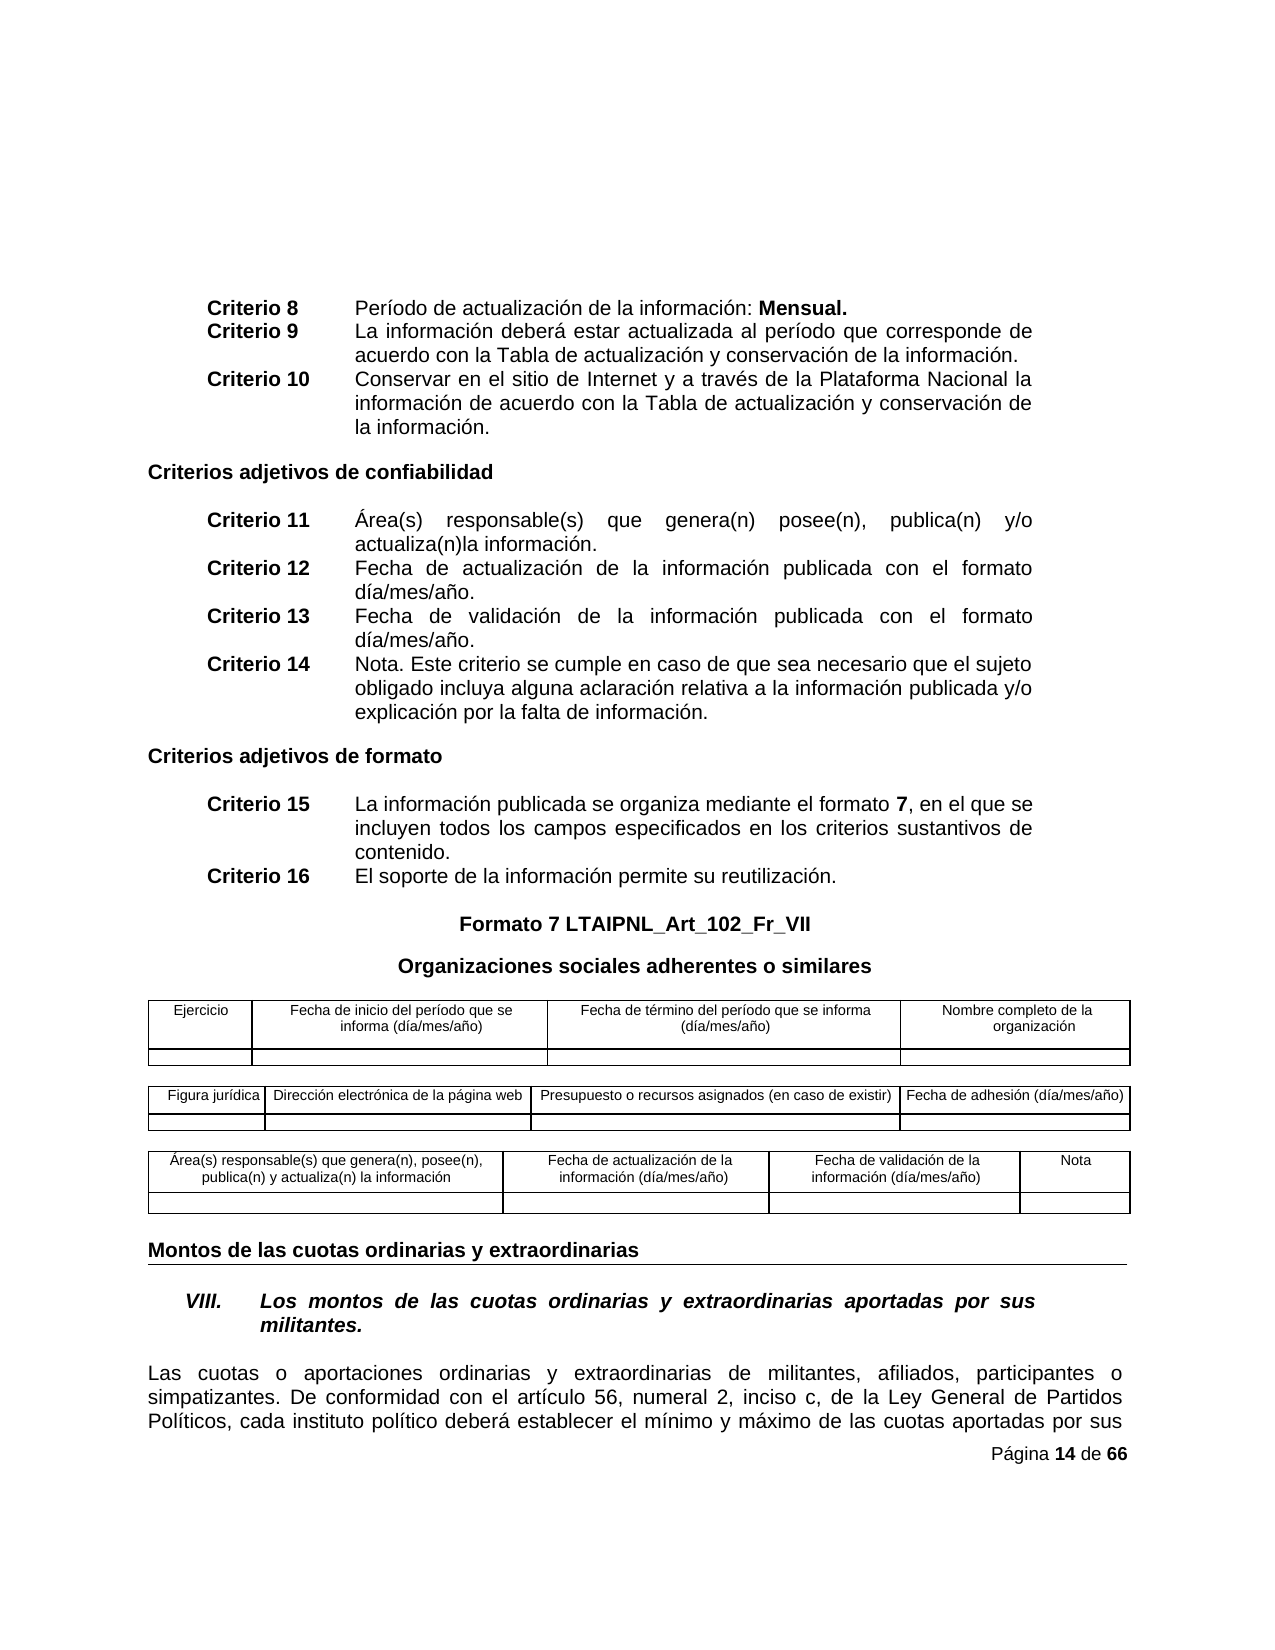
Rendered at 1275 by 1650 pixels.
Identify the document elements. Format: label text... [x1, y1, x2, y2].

table_header Figura jurídica [149, 1087, 264, 1113]
table_cell [1021, 1193, 1129, 1213]
text Criterios adjetivos de confiabilidad [148, 460, 1127, 484]
text Las cuotas o aportaciones ordinarias y extraordinarias de militantes, afiliados, participantes o simpatizantes. De conformidad con el artículo 56, numeral 2, inciso c, de la Ley General de Partidos Políticos, cada instituto político deberá establecer el mínimo y máximo de las cuotas aportadas por sus [148, 1361, 1124, 1433]
table_header Fecha de validación de la información (día/mes/año) [770, 1152, 1019, 1192]
text Criterio 13 Fecha de validación de la información publicada con el formato día/mes/año. [207, 604, 1033, 652]
subtitle Formato 7 LTAIPNL_Art_102_Fr_VII [148, 911, 1122, 935]
text Montos de las cuotas ordinarias y extraordinarias [148, 1238, 1127, 1264]
text Criterio 9 La información deberá estar actualizada al período que corresponde de acuerdo con la Tabla de actualización y conservación de la información. [207, 319, 1033, 367]
text Organizaciones sociales adherentes o similares [148, 957, 1122, 978]
table_header Nota [1021, 1152, 1129, 1192]
table_header Fecha de adhesión (día/mes/año) [901, 1087, 1129, 1113]
table_header Nombre completo de la organización [901, 1001, 1129, 1048]
table_cell [901, 1115, 1129, 1130]
table_header Dirección electrónica de la página web [266, 1087, 530, 1113]
text Criterio 15 La información publicada se organiza mediante el formato 7, en el que se incluyen todos los campos especificados en los criterios sustantivos de contenido. [207, 792, 1033, 863]
text Criterio 8 Período de actualización de la información: Mensual. [207, 295, 1033, 319]
table_cell [901, 1050, 1129, 1065]
table_cell [266, 1115, 530, 1130]
table_header Ejercicio [149, 1001, 251, 1048]
table_cell [253, 1050, 547, 1065]
table_header Área(s) responsable(s) que genera(n), posee(n), publica(n) y actualiza(n) la información [149, 1152, 502, 1192]
text Criterio 10 Conservar en el sitio de Internet y a través de la Plataforma Nacional la información de acuerdo con la Tabla de actualización y conservación de la información. [207, 367, 1033, 439]
text Criterio 12 Fecha de actualización de la información publicada con el formato día/mes/año. [207, 556, 1033, 604]
text Criterio 11 Área(s) responsable(s) que genera(n) posee(n), publica(n) y/o actualiza(n)la información. [207, 508, 1033, 556]
table_cell [149, 1115, 264, 1130]
table_cell [548, 1050, 900, 1065]
table_cell [532, 1115, 899, 1130]
text Criterios adjetivos de formato [148, 744, 1127, 768]
table_header Fecha de actualización de la información (día/mes/año) [504, 1152, 768, 1192]
table_cell [504, 1193, 768, 1213]
text Criterio 14 Nota. Este criterio se cumple en caso de que sea necesario que el sujeto obligado incluya alguna aclaración relativa a la información publicada y/o explicación por la falta de información. [207, 652, 1033, 723]
table_header Fecha de inicio del período que se informa (día/mes/año) [253, 1001, 547, 1048]
table_cell [149, 1193, 502, 1213]
table_header Presupuesto o recursos asignados (en caso de existir) [532, 1087, 899, 1113]
table_cell [149, 1050, 251, 1065]
text Criterio 16 El soporte de la información permite su reutilización. [207, 863, 1033, 887]
table_cell [770, 1193, 1019, 1213]
table_header Fecha de término del período que se informa (día/mes/año) [548, 1001, 900, 1048]
subtitle VIII. Los montos de las cuotas ordinarias y extraordinarias aportadas por sus militantes. [185, 1289, 1039, 1337]
